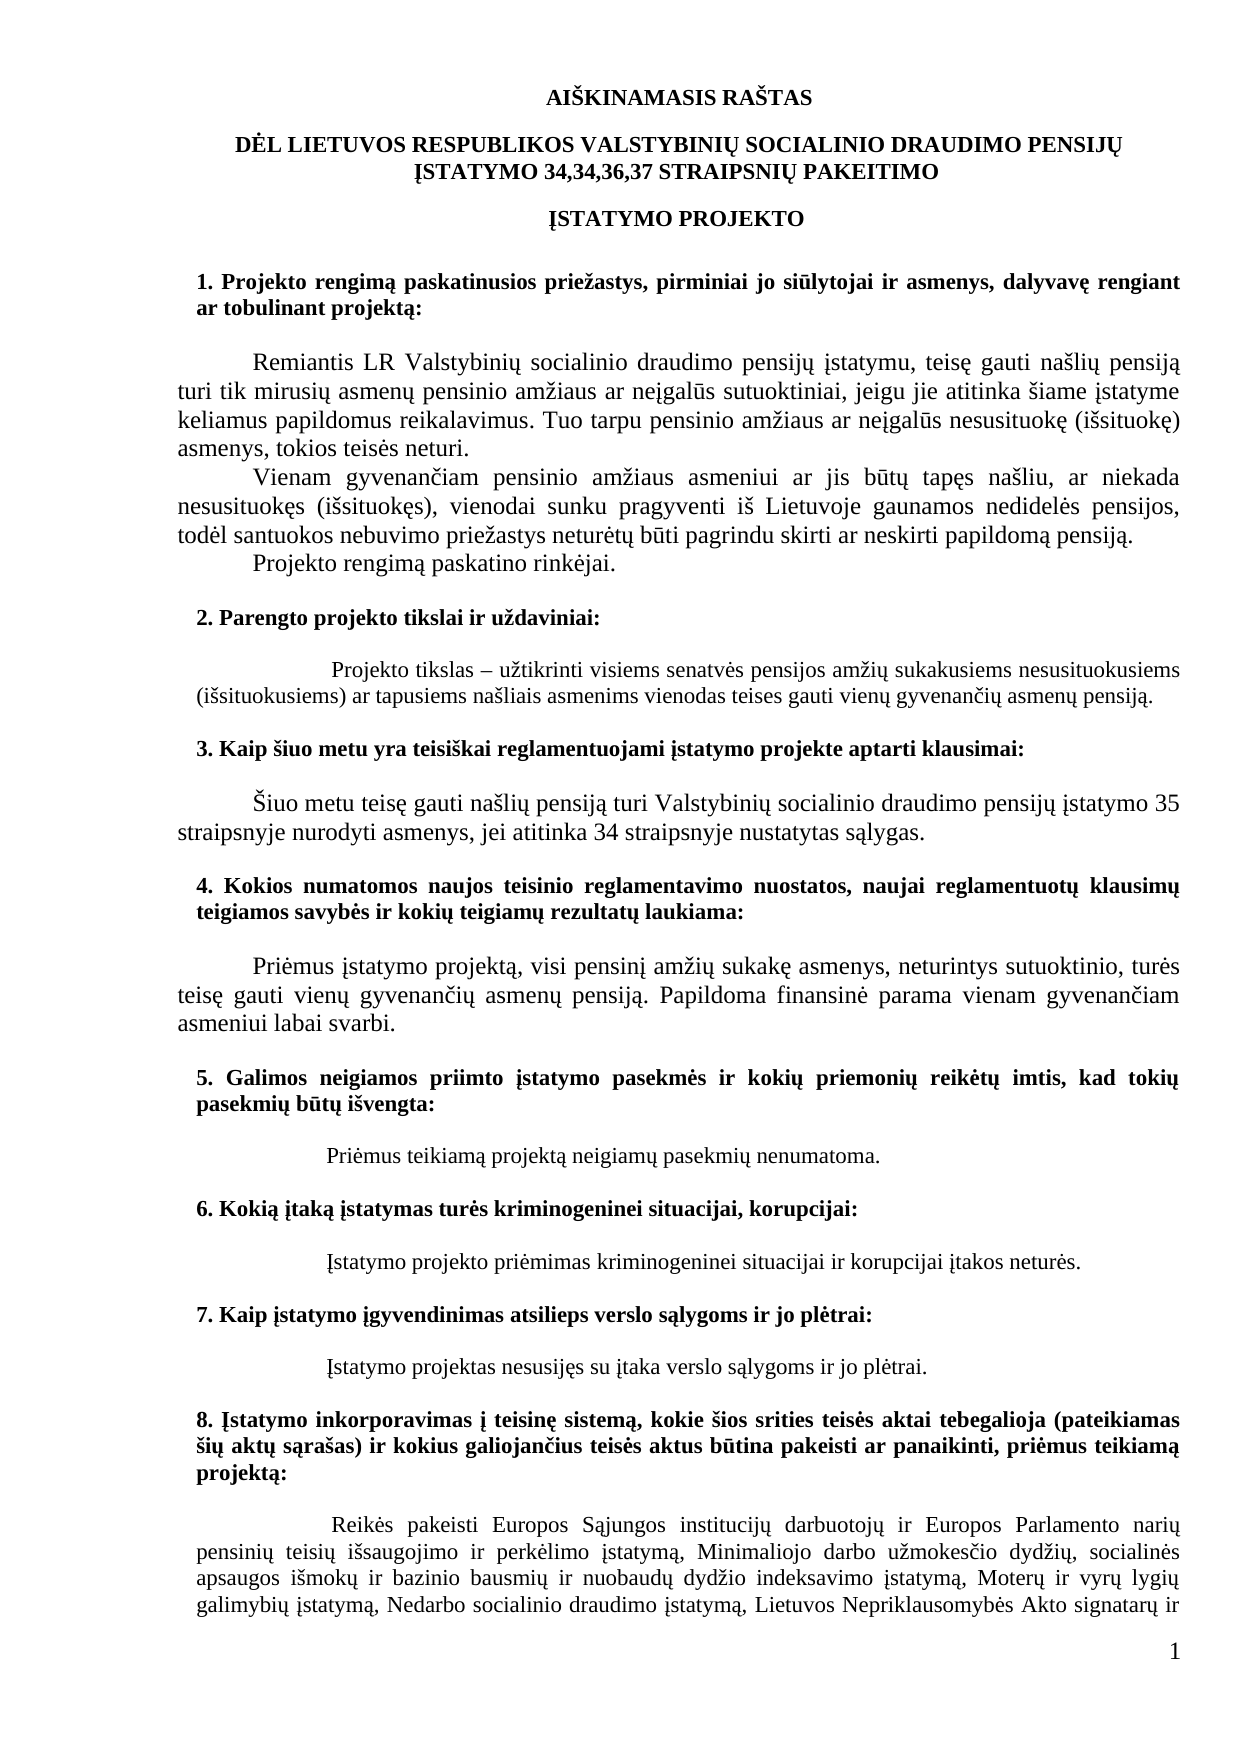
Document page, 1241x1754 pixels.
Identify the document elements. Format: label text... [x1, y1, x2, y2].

text Projekto rengimą paskatino rinkėjai. [177, 548, 1181, 577]
text 2. Parengto projekto tikslai ir uždaviniai: [196, 603, 1181, 630]
text Šiuo metu teisę gauti našlių pensiją turi Valstybinių socialinio draudimo pensijų įstatymo 35 straipsnyje nurodyti asmenys, jei atitinka 34 straipsnyje nustatytas sąlygas. [177, 788, 1181, 846]
text ĮSTATYMO PROJEKTO [177, 205, 1181, 231]
text Įstatymo projekto priėmimas kriminogeninei situacijai ir korupcijai įtakos neturės. [196, 1248, 1181, 1274]
text 8. Įstatymo inkorporavimas į teisinę sistemą, kokie šios srities teisės aktai tebegalioja (pateikiamas šių aktų sąrašas) ir kokius galiojančius teisės aktus būtina pakeisti ar panaikinti, priėmus teikiamą projektą: [196, 1406, 1181, 1485]
text 6. Kokią įtaką įstatymas turės kriminogeninei situacijai, korupcijai: [196, 1195, 1181, 1222]
text Priėmus teikiamą projektą neigiamų pasekmių nenumatoma. [196, 1143, 1181, 1169]
text Priėmus įstatymo projektą, visi pensinį amžių sukakę asmenys, neturintys sutuoktinio, turės teisę gauti vienų gyvenančių asmenų pensiją. Papildoma finansinė parama vienam gyvenančiam asmeniui labai svarbi. [177, 951, 1181, 1037]
text Reikės pakeisti Europos Sąjungos institucijų darbuotojų ir Europos Parlamento narių pensinių teisių išsaugojimo ir perkėlimo įstatymą, Minimaliojo darbo užmokesčio dydžių, socialinės apsaugos išmokų ir bazinio bausmių ir nuobaudų dydžio indeksavimo įstatymą, Moterų ir vyrų lygių galimybių įstatymą, Nedarbo socialinio draudimo įstatymą, Lietuvos Nepriklausomybės Akto signatarų ir [196, 1512, 1181, 1617]
text Projekto tikslas – užtikrinti visiems senatvės pensijos amžių sukakusiems nesusituokusiems (išsituokusiems) ar tapusiems našliais asmenims vienodas teises gauti vienų gyvenančių asmenų pensiją. [196, 656, 1181, 709]
text DĖL LIETUVOS RESPUBLIKOS VALSTYBINIŲ SOCIALINIO DRAUDIMO PENSIJŲ ĮSTATYMO 34,34,36,37 STRAIPSNIŲ PAKEITIMO [177, 131, 1181, 184]
text AIŠKINAMASIS RAŠTAS [177, 84, 1181, 111]
text 4. Kokios numatomos naujos teisinio reglamentavimo nuostatos, naujai reglamentuotų klausimų teigiamos savybės ir kokių teigiamų rezultatų laukiama: [196, 872, 1181, 924]
text Įstatymo projektas nesusijęs su įtaka verslo sąlygoms ir jo plėtrai. [196, 1353, 1181, 1380]
text Remiantis LR Valstybinių socialinio draudimo pensijų įstatymu, teisę gauti našlių pensiją turi tik mirusių asmenų pensinio amžiaus ar neįgalūs sutuoktiniai, jeigu jie atitinka šiame įstatyme keliamus papildomus reikalavimus. Tuo tarpu pensinio amžiaus ar neįgalūs nesusituokę (išsituokę) asmenys, tokios teisės neturi. [177, 347, 1181, 462]
text 1. Projekto rengimą paskatinusios priežastys, pirminiai jo siūlytojai ir asmenys, dalyvavę rengiant ar tobulinant projektą: [196, 268, 1181, 321]
text 7. Kaip įstatymo įgyvendinimas atsilieps verslo sąlygoms ir jo plėtrai: [196, 1301, 1181, 1327]
text 3. Kaip šiuo metu yra teisiškai reglamentuojami įstatymo projekte aptarti klausimai: [196, 735, 1181, 762]
text 5. Galimos neigiamos priimto įstatymo pasekmės ir kokių priemonių reikėtų imtis, kad tokių pasekmių būtų išvengta: [196, 1063, 1181, 1116]
text Vienam gyvenančiam pensinio amžiaus asmeniui ar jis būtų tapęs našliu, ar niekada nesusituokęs (išsituokęs), vienodai sunku pragyventi iš Lietuvoje gaunamos nedidelės pensijos, todėl santuokos nebuvimo priežastys neturėtų būti pagrindu skirti ar neskirti papildomą pensiją. [177, 462, 1181, 548]
